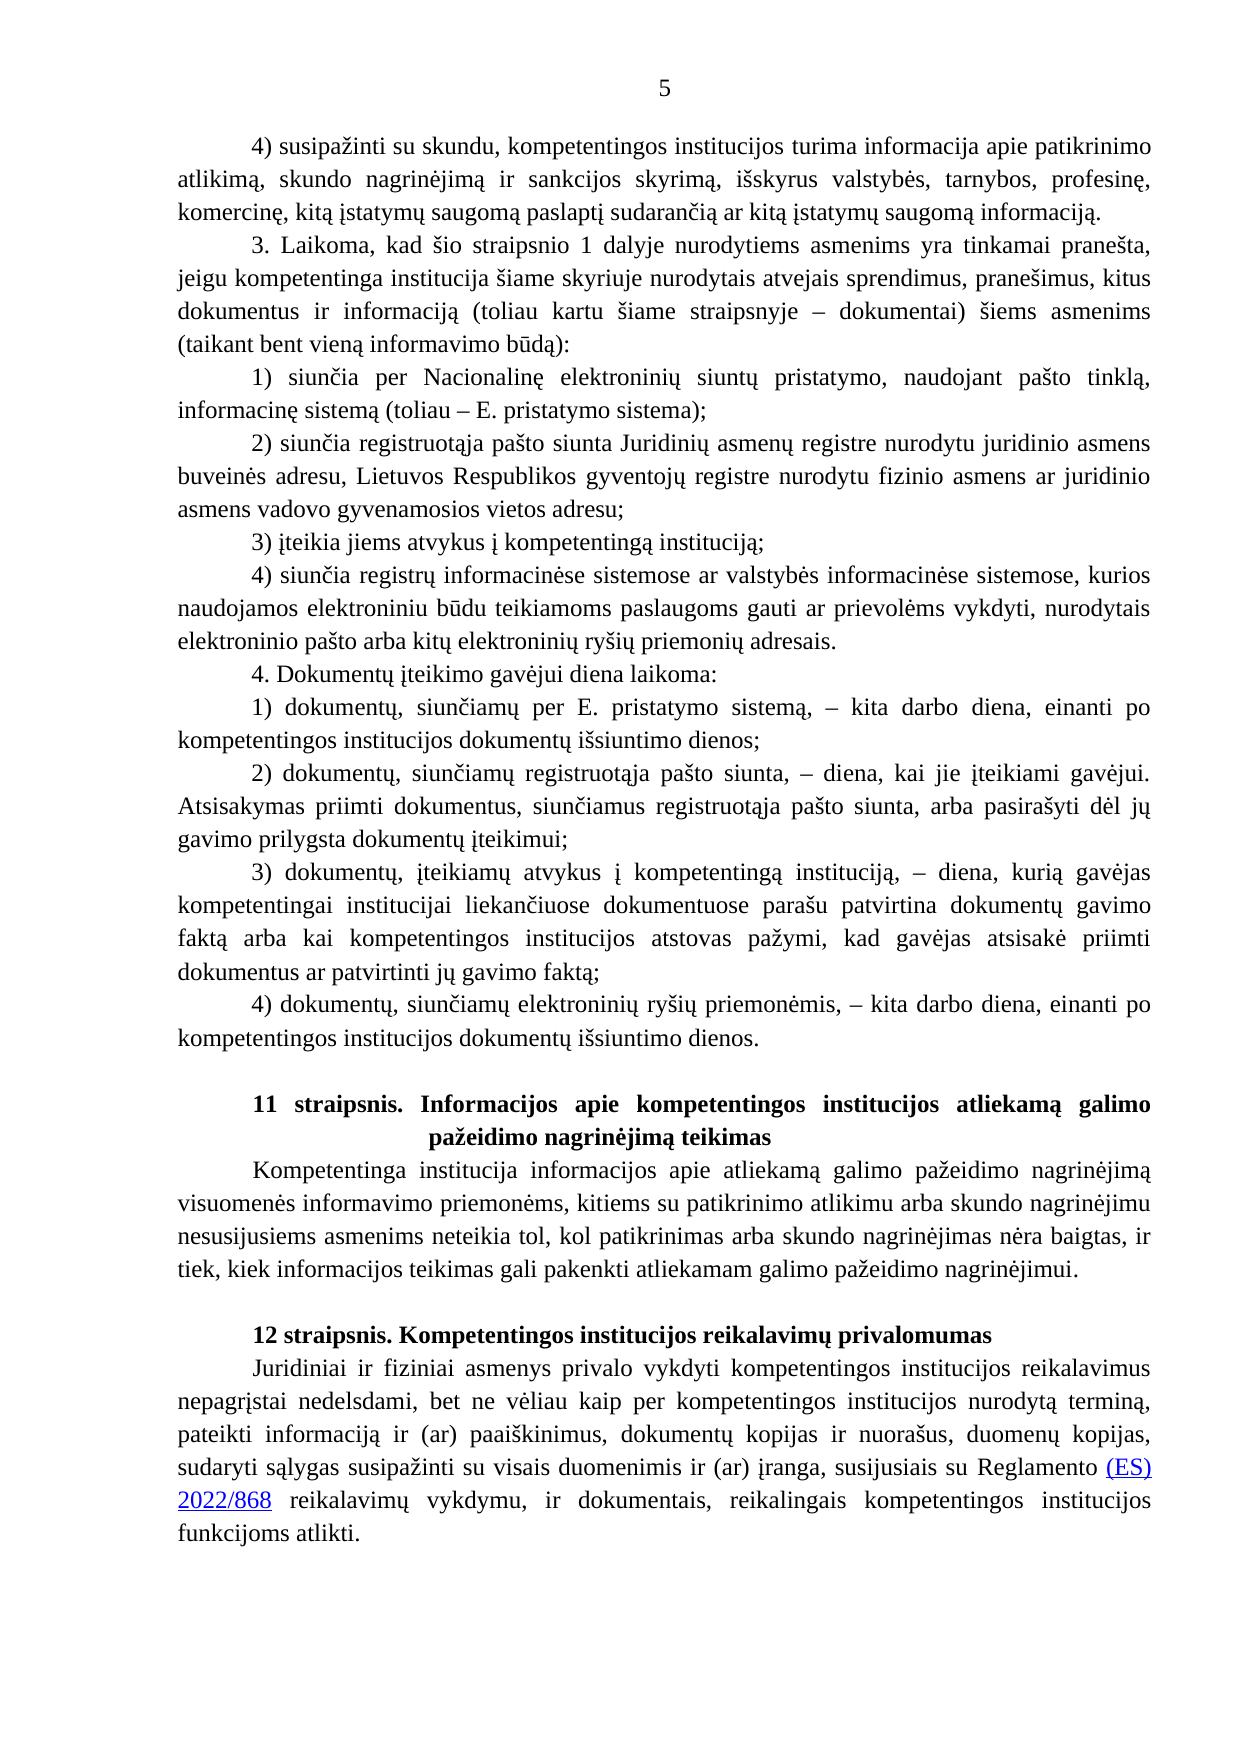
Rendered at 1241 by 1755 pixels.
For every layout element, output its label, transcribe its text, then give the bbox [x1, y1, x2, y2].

text 2) siunčia registruotąja pašto siunta Juridinių asmenų registre nurodytu juridinio asmens buveinės adresu, Lietuvos Respublikos gyventojų registre nurodytu fizinio asmens ar juridinio asmens vadovo gyvenamosios vietos adresu; [177, 428, 1152, 523]
text 11 straipsnis. Informacijos apie kompetentingos institucijos atliekamą galimo pažeidimo nagrinėjimą teikimas [252, 1089, 1152, 1150]
text 4) susipažinti su skundu, kompetentingos institucijos turima informacija apie patikrinimo atlikimą, skundo nagrinėjimą ir sankcijos skyrimą, išskyrus valstybės, tarnybos, profesinę, komercinę, kitą įstatymų saugomą paslaptį sudarančią ar kitą įstatymų saugomą informaciją. [177, 131, 1152, 226]
text 4. Dokumentų įteikimo gavėjui diena laikoma: [177, 659, 1152, 688]
text 3) dokumentų, įteikiamų atvykus į kompetentingą instituciją, – diena, kurią gavėjas kompetentingai institucijai liekančiuose dokumentuose parašu patvirtina dokumentų gavimo faktą arba kai kompetentingos institucijos atstovas pažymi, kad gavėjas atsisakė priimti dokumentus ar patvirtinti jų gavimo faktą; [177, 857, 1152, 985]
text 2) dokumentų, siunčiamų registruotąja pašto siunta, – diena, kai jie įteikiami gavėjui. Atsisakymas priimti dokumentus, siunčiamus registruotąja pašto siunta, arba pasirašyti dėl jų gavimo prilygsta dokumentų įteikimui; [177, 758, 1152, 853]
text 4) siunčia registrų informacinėse sistemose ar valstybės informacinėse sistemose, kurios naudojamos elektroniniu būdu teikiamoms paslaugoms gauti ar prievolėms vykdyti, nurodytais elektroninio pašto arba kitų elektroninių ryšių priemonių adresais. [177, 560, 1152, 655]
text Juridiniai ir fiziniai asmenys privalo vykdyti kompetentingos institucijos reikalavimus nepagrįstai nedelsdami, bet ne vėliau kaip per kompetentingos institucijos nurodytą terminą, pateikti informaciją ir (ar) paaiškinimus, dokumentų kopijas ir nuorašus, duomenų kopijas, sudaryti sąlygas susipažinti su visais duomenimis ir (ar) įranga, susijusiais su Reglamento (ES) 2022/868 reikalavimų vykdymu, ir dokumentais, reikalingais kompetentingos institucijos funkcijoms atlikti. [177, 1353, 1152, 1547]
text 1) dokumentų, siunčiamų per E. pristatymo sistemą, – kita darbo diena, einanti po kompetentingos institucijos dokumentų išsiuntimo dienos; [177, 692, 1152, 754]
text 12 straipsnis. Kompetentingos institucijos reikalavimų privalomumas [177, 1320, 1152, 1348]
text 3. Laikoma, kad šio straipsnio 1 dalyje nurodytiems asmenims yra tinkamai pranešta, jeigu kompetentinga institucija šiame skyriuje nurodytais atvejais sprendimus, pranešimus, kitus dokumentus ir informaciją (toliau kartu šiame straipsnyje – dokumentai) šiems asmenims (taikant bent vieną informavimo būdą): [177, 230, 1152, 358]
text 1) siunčia per Nacionalinę elektroninių siuntų pristatymo, naudojant pašto tinklą, informacinę sistemą (toliau – E. pristatymo sistema); [177, 362, 1152, 424]
text Kompetentinga institucija informacijos apie atliekamą galimo pažeidimo nagrinėjimą visuomenės informavimo priemonėms, kitiems su patikrinimo atlikimu arba skundo nagrinėjimu nesusijusiems asmenims neteikia tol, kol patikrinimas arba skundo nagrinėjimas nėra baigtas, ir tiek, kiek informacijos teikimas gali pakenkti atliekamam galimo pažeidimo nagrinėjimui. [177, 1155, 1152, 1282]
text 3) įteikia jiems atvykus į kompetentingą instituciją; [177, 527, 1152, 556]
text 4) dokumentų, siunčiamų elektroninių ryšių priemonėmis, – kita darbo diena, einanti po kompetentingos institucijos dokumentų išsiuntimo dienos. [177, 989, 1152, 1051]
